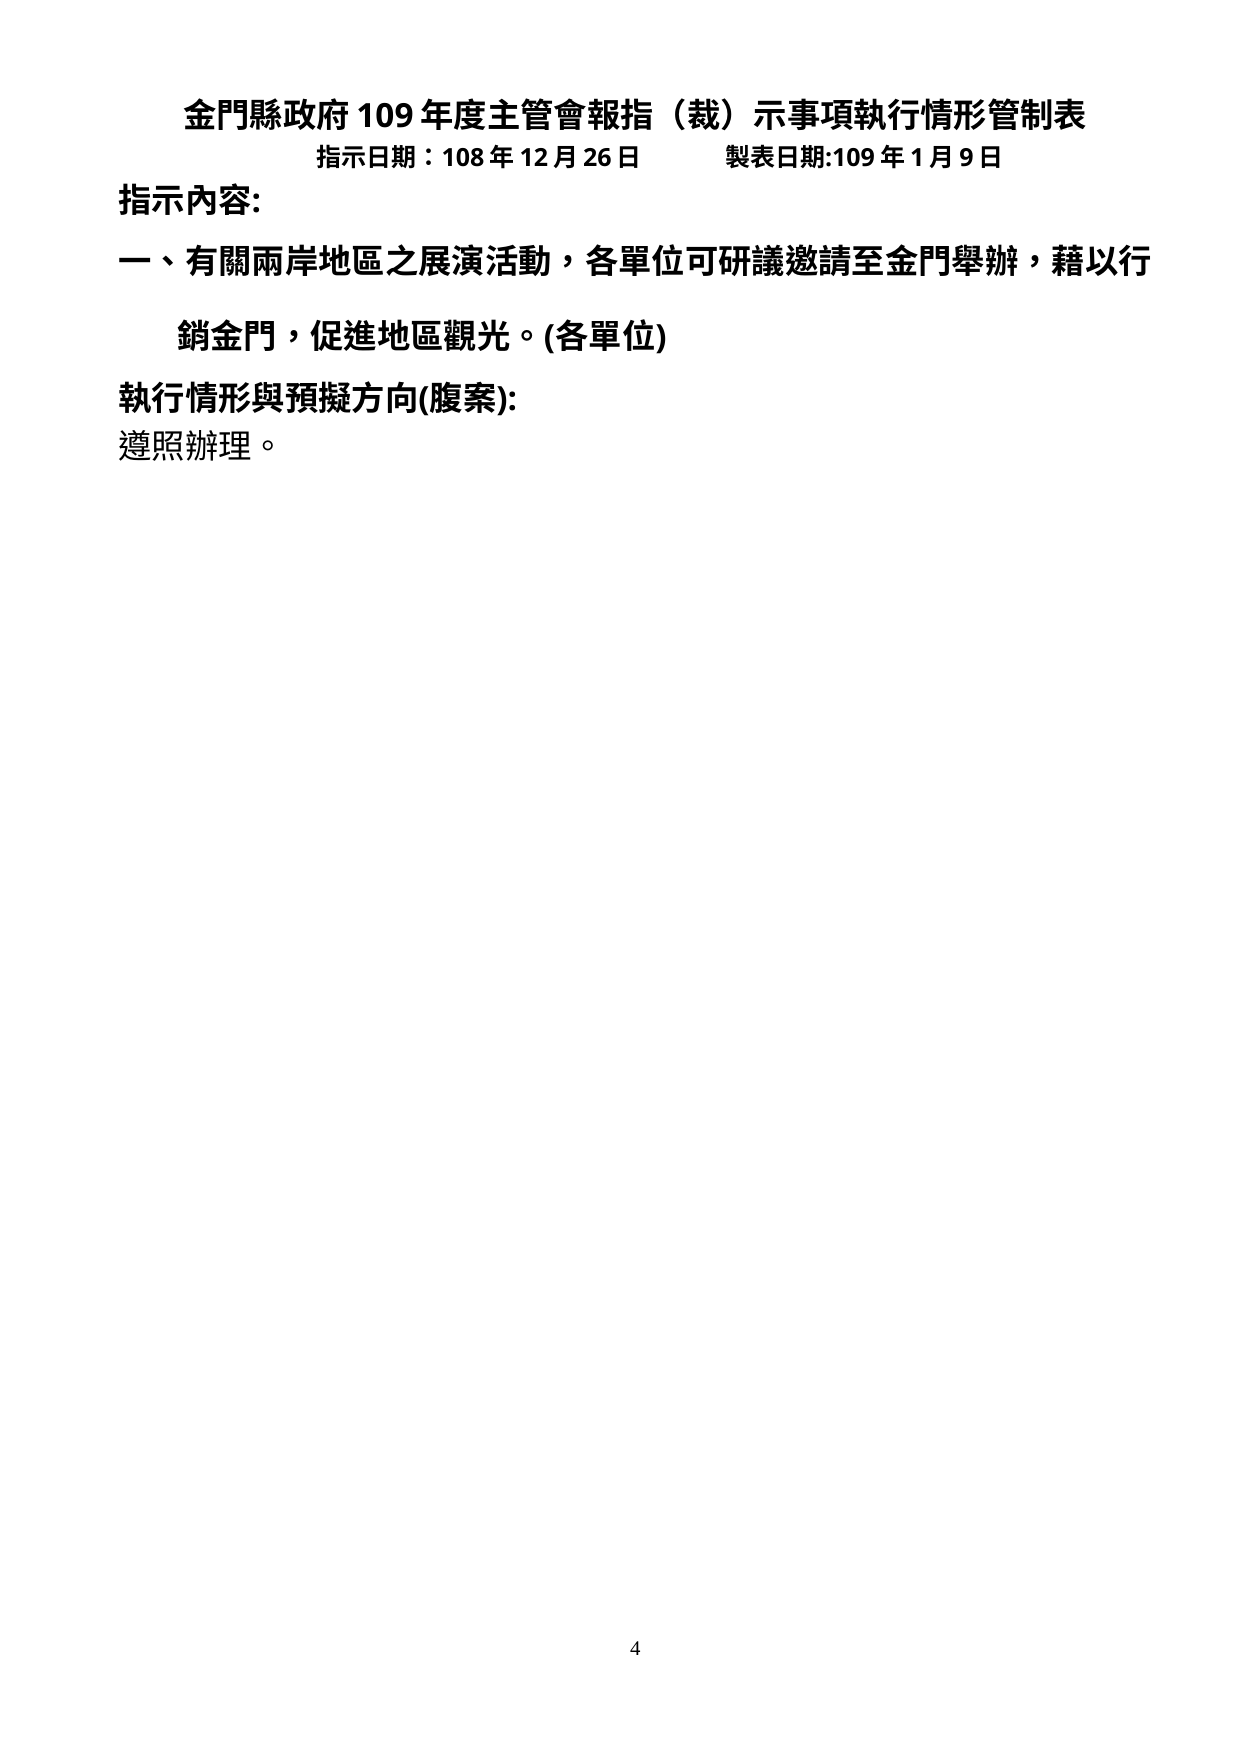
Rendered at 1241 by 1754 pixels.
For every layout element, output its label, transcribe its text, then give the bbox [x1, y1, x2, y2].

text 指示內容: [118, 173, 1152, 222]
text 執行情形與預擬方向(腹案): [118, 372, 1152, 420]
text 一、有關兩岸地區之展演活動，各單位可研議邀請至金門舉辦，藉以行銷金門，促進地區觀光。(各單位) [118, 222, 1152, 372]
text 遵照辦理。 [118, 420, 1152, 468]
